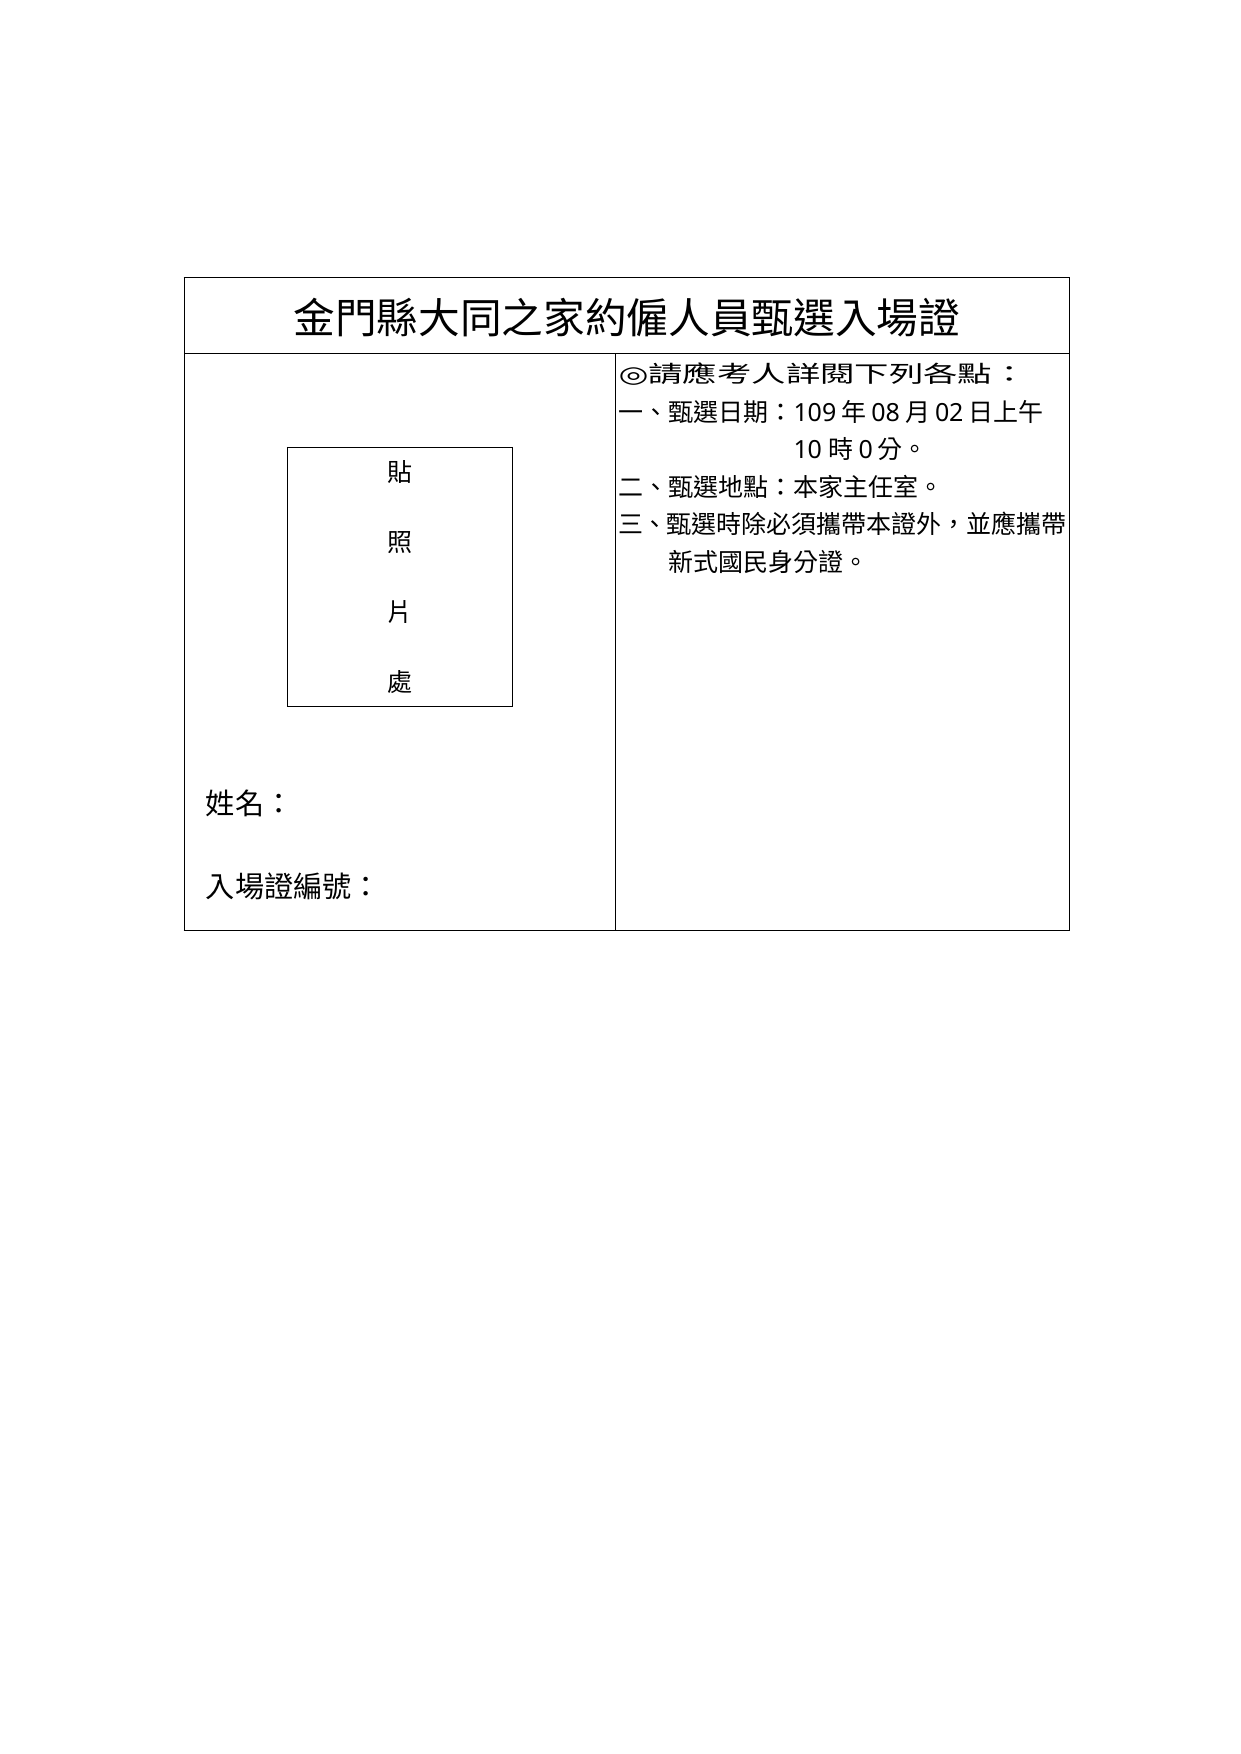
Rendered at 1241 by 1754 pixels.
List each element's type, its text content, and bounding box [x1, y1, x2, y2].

table_header 金門縣大同之家約僱人員甄選入場證 [185, 278, 1069, 353]
table_cell 入場證編號： [185, 840, 615, 930]
table_header 貼照片處 [288, 448, 512, 706]
table_cell 姓名： [185, 764, 615, 839]
table_cell ◎請應考人詳閱下列各點： 一、甄選日期：109年08月02日上午10 時0分。 二、甄選地點：本家主任室。 三、甄選時除必須攜帶本證外，並應攜帶新式國民身分證。 [616, 354, 1069, 930]
table_cell [185, 354, 615, 763]
